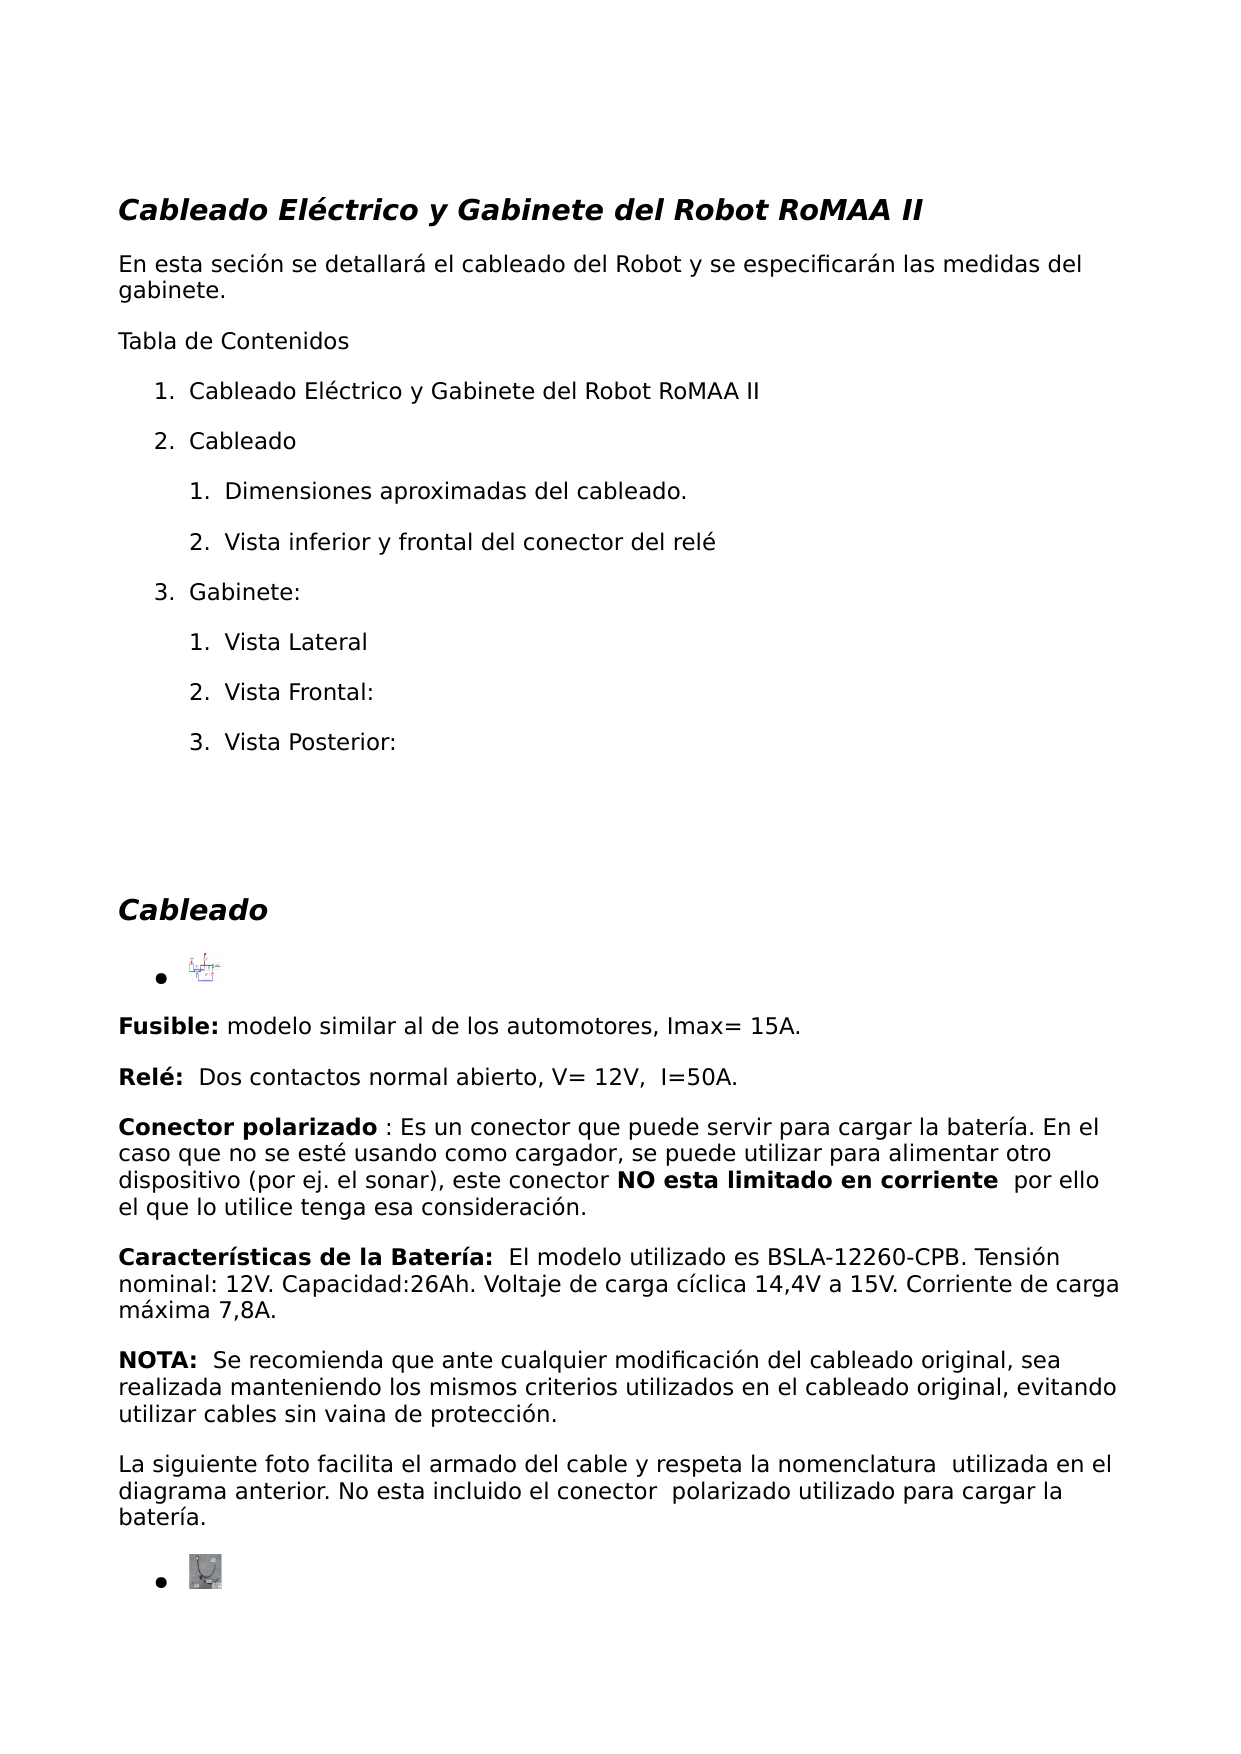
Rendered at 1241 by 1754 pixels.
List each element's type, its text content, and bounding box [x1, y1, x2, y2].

text Tabla de Contenidos [118, 328, 1122, 354]
list Cableado Eléctrico y Gabinete del Robot RoMAA II [153, 378, 1122, 405]
text Relé: Dos contactos normal abierto, V= 12V, I=50A. [118, 1064, 1122, 1090]
list Dimensiones aproximadas del cableado. [189, 478, 1122, 505]
text La siguiente foto facilita el armado del cable y respeta la nomenclatura utilizada en el diagrama anterior. No esta incluido el conector polarizado utilizado para cargar la batería. [118, 1451, 1122, 1531]
subtitle Cableado Eléctrico y Gabinete del Robot RoMAA II [118, 193, 1122, 227]
text Fusible: modelo similar al de los automotores, Imax= 15A. [118, 1013, 1122, 1040]
list Vista Lateral [189, 629, 1122, 656]
picture [188, 951, 223, 985]
picture [188, 1554, 223, 1589]
text En esta seción se detallará el cableado del Robot y se especificarán las medidas del gabinete. [118, 251, 1122, 304]
list Cableado [153, 428, 1122, 455]
text NOTA: Se recomienda que ante cualquier modificación del cableado original, sea realizada manteniendo los mismos criterios utilizados en el cableado original, evitando utilizar cables sin vaina de protección. [118, 1348, 1122, 1428]
list Vista Posterior: [189, 729, 1122, 756]
text Características de la Batería: El modelo utilizado es BSLA-12260-CPB. Tensión nominal: 12V. Capacidad:26Ah. Voltaje de carga cíclica 14,4V a 15V. Corriente de carga máxima 7,8A. [118, 1244, 1122, 1324]
list Gabinete: [153, 579, 1122, 606]
list Vista inferior y frontal del conector del relé [189, 529, 1122, 555]
subtitle Cableado [118, 893, 1122, 927]
list Vista Frontal: [189, 679, 1122, 706]
text Conector polarizado : Es un conector que puede servir para cargar la batería. En el caso que no se esté usando como cargador, se puede utilizar para alimentar otro dispositivo (por ej. el sonar), este conector NO esta limitado en corriente por ello el que lo utilice tenga esa consideración. [118, 1114, 1122, 1221]
